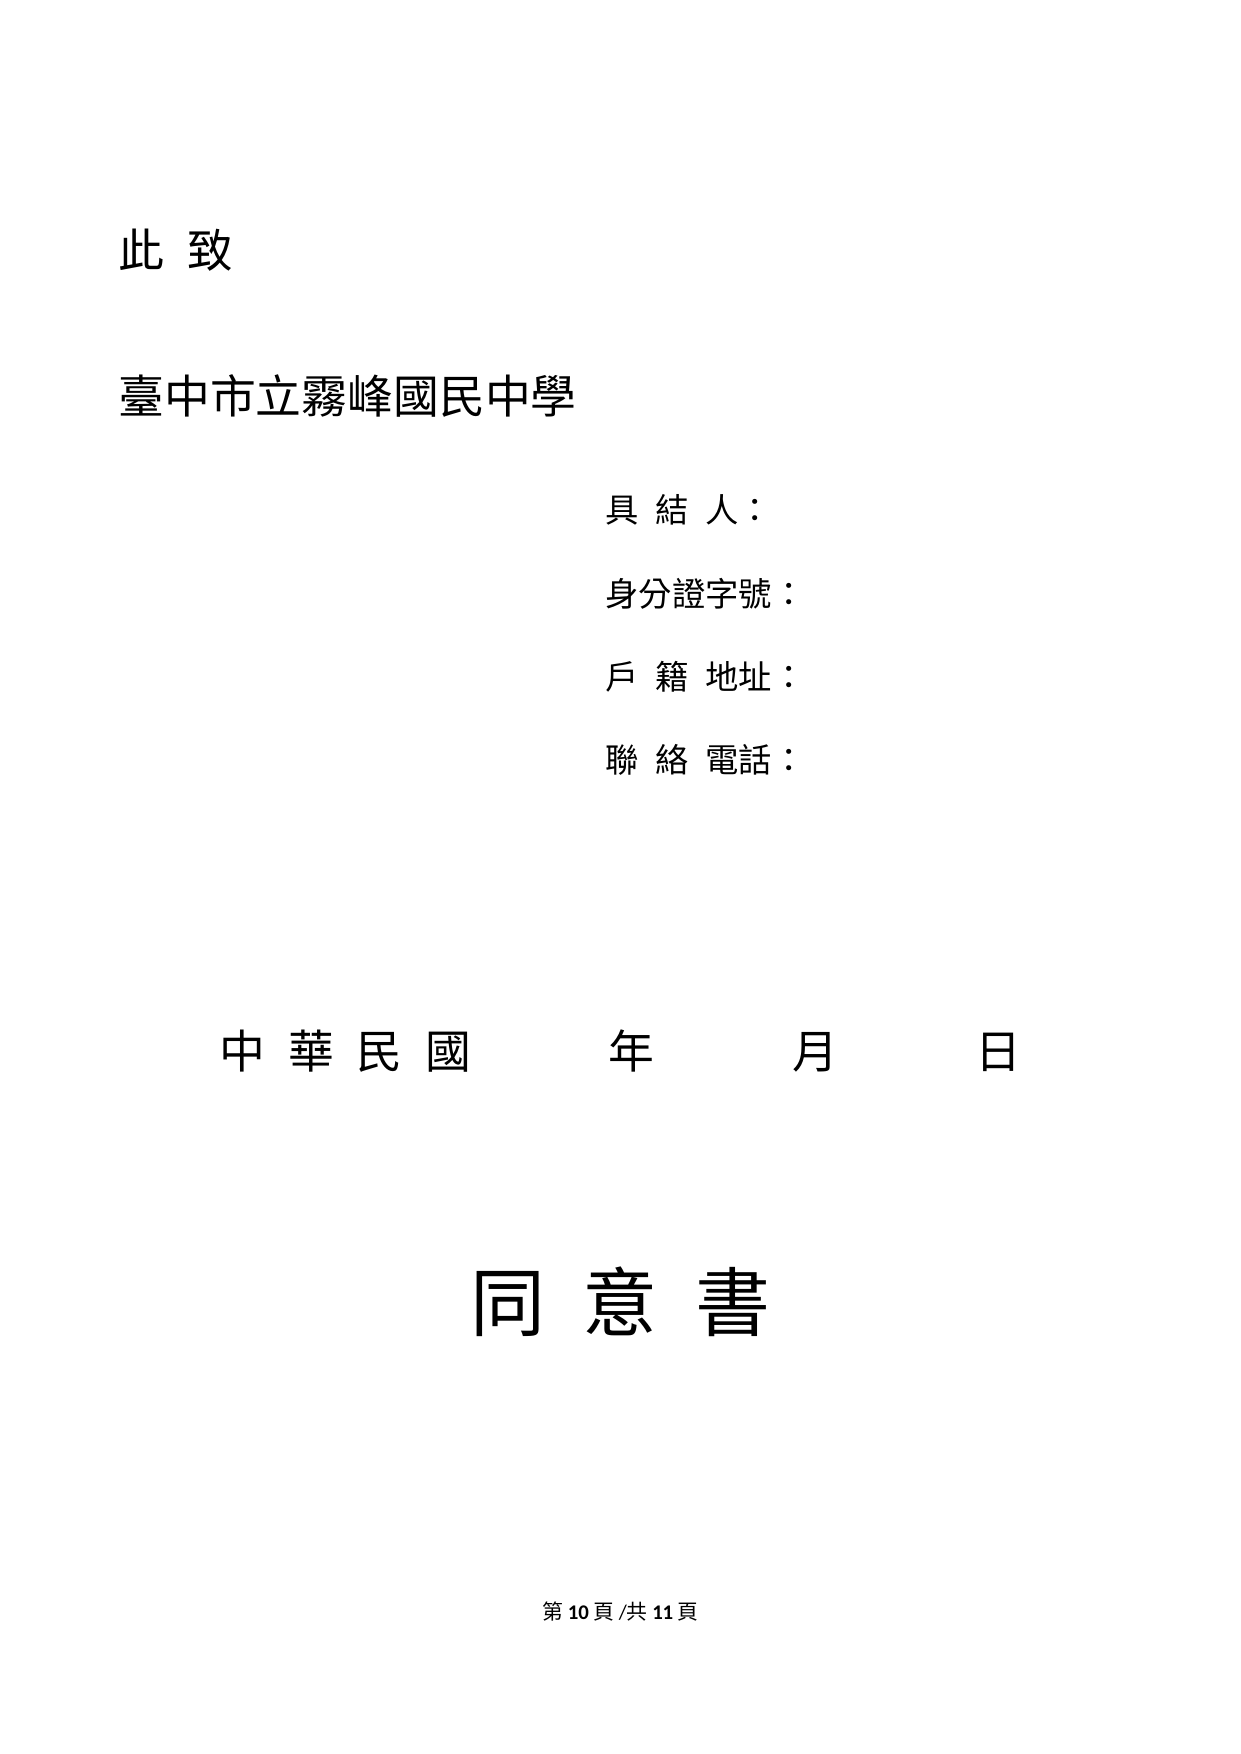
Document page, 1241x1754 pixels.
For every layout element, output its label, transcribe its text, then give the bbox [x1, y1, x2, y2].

text 戶 籍 地址： [605, 633, 1122, 696]
text 同 意 書 [118, 1225, 1122, 1350]
text 聯 絡 電話： [605, 717, 1122, 779]
text 此 致 [118, 175, 1122, 300]
text 具 結 人： [605, 467, 1122, 529]
text 臺中市立霧峰國民中學 [118, 321, 1122, 446]
text 中 華 民 國 年 月 日 [118, 975, 1122, 1100]
text 身分證字號： [605, 550, 1122, 613]
